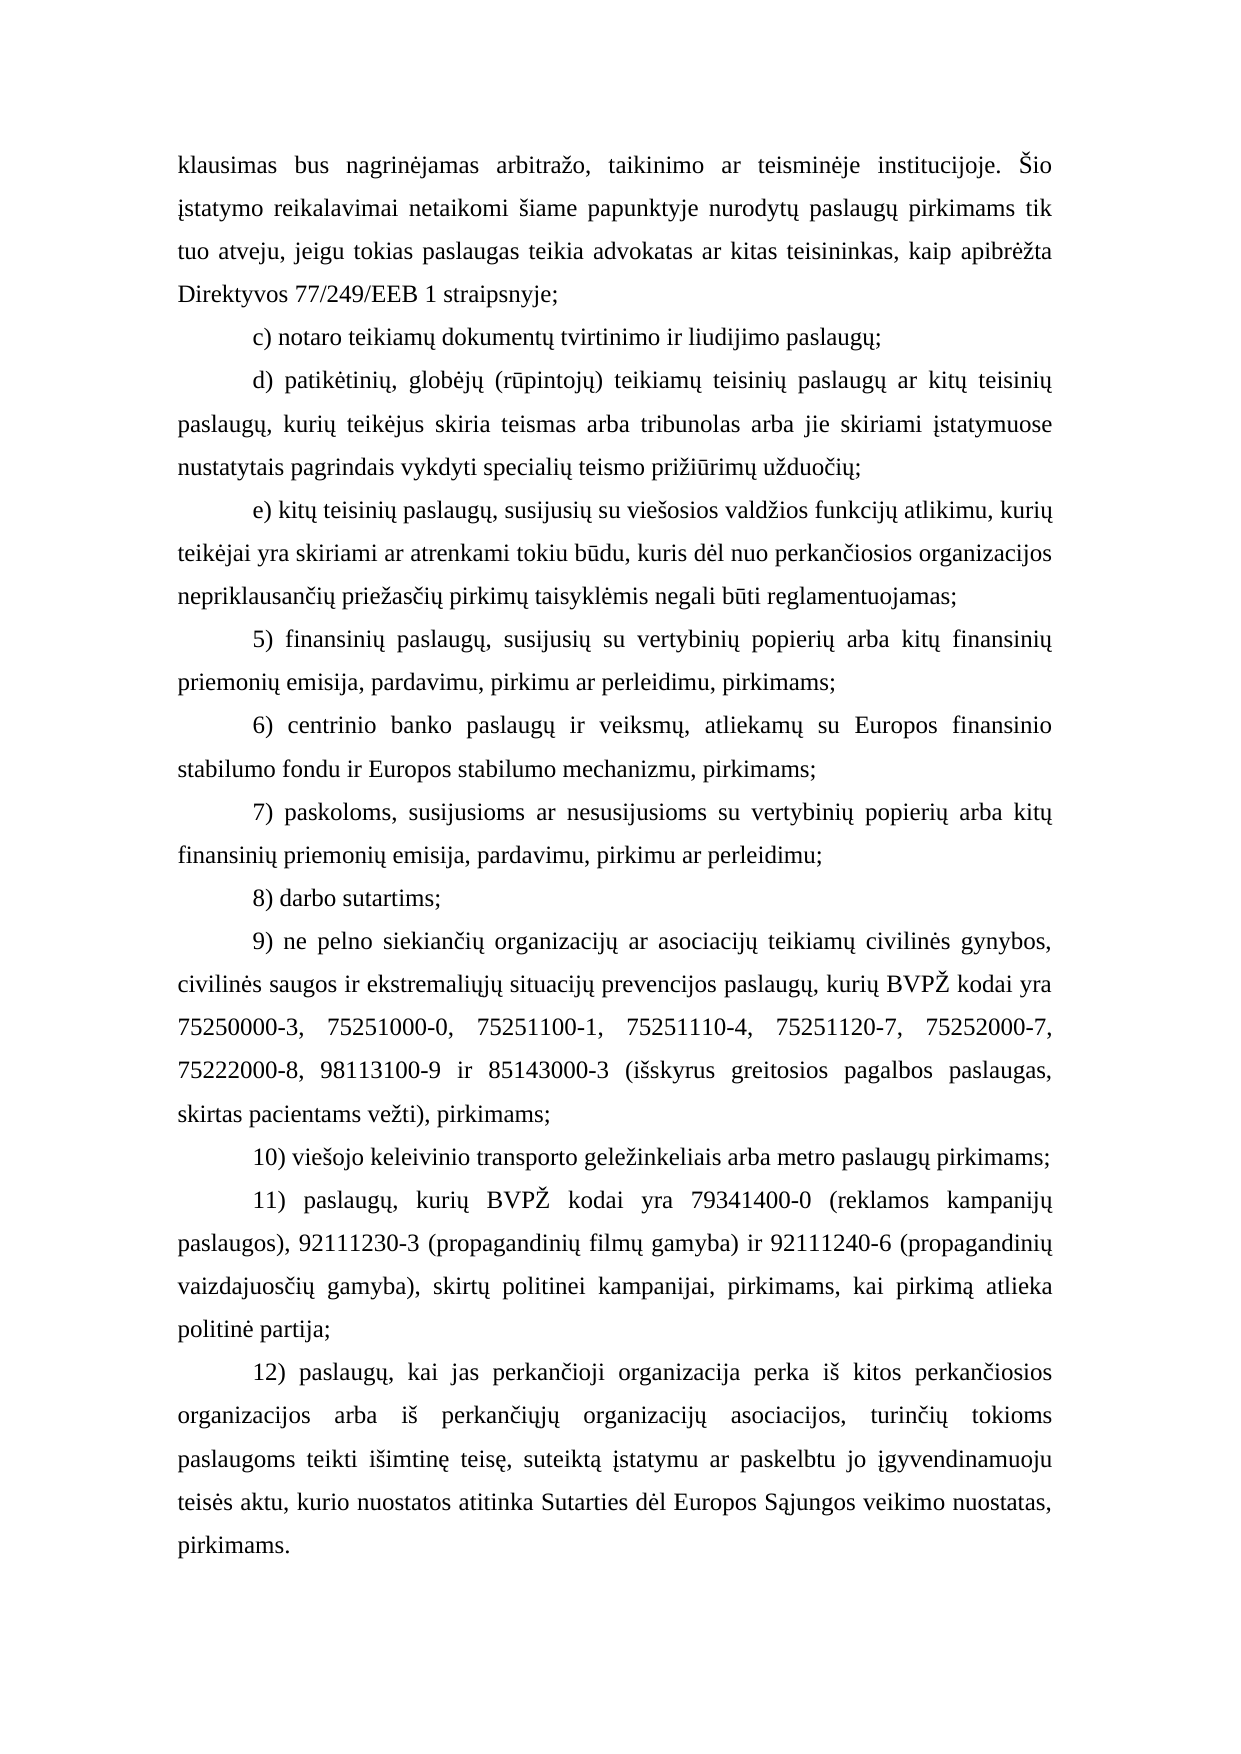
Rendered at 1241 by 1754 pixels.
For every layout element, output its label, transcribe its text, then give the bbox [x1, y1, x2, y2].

text 5) finansinių paslaugų, susijusių su vertybinių popierių arba kitų finansinių priemonių emisija, pardavimu, pirkimu ar perleidimu, pirkimams; [177, 624, 1053, 696]
text 6) centrinio banko paslaugų ir veiksmų, atliekamų su Europos finansinio stabilumo fondu ir Europos stabilumo mechanizmu, pirkimams; [177, 711, 1053, 782]
text e) kitų teisinių paslaugų, susijusių su viešosios valdžios funkcijų atlikimu, kurių teikėjai yra skiriami ar atrenkami tokiu būdu, kuris dėl nuo perkančiosios organizacijos nepriklausančių priežasčių pirkimų taisyklėmis negali būti reglamentuojamas; [177, 495, 1053, 610]
text klausimas bus nagrinėjamas arbitražo, taikinimo ar teisminėje institucijoje. Šio įstatymo reikalavimai netaikomi šiame papunktyje nurodytų paslaugų pirkimams tik tuo atveju, jeigu tokias paslaugas teikia advokatas ar kitas teisininkas, kaip apibrėžta Direktyvos 77/249/EEB 1 straipsnyje; [177, 150, 1053, 308]
text d) patikėtinių, globėjų (rūpintojų) teikiamų teisinių paslaugų ar kitų teisinių paslaugų, kurių teikėjus skiria teismas arba tribunolas arba jie skiriami įstatymuose nustatytais pagrindais vykdyti specialių teismo prižiūrimų užduočių; [177, 366, 1053, 481]
text 8) darbo sutartims; [177, 883, 1053, 912]
text 7) paskoloms, susijusioms ar nesusijusioms su vertybinių popierių arba kitų finansinių priemonių emisija, pardavimu, pirkimu ar perleidimu; [177, 797, 1053, 869]
text 12) paslaugų, kai jas perkančioji organizacija perka iš kitos perkančiosios organizacijos arba iš perkančiųjų organizacijų asociacijos, turinčių tokioms paslaugoms teikti išimtinę teisę, suteiktą įstatymu ar paskelbtu jo įgyvendinamuoju teisės aktu, kurio nuostatos atitinka Sutarties dėl Europos Sąjungos veikimo nuostatas, pirkimams. [177, 1357, 1053, 1559]
text 10) viešojo keleivinio transporto geležinkeliais arba metro paslaugų pirkimams; [177, 1142, 1053, 1171]
text c) notaro teikiamų dokumentų tvirtinimo ir liudijimo paslaugų; [177, 322, 1053, 351]
text 9) ne pelno siekiančių organizacijų ar asociacijų teikiamų civilinės gynybos, civilinės saugos ir ekstremaliųjų situacijų prevencijos paslaugų, kurių BVPŽ kodai yra 75250000-3, 75251000-0, 75251100-1, 75251110-4, 75251120-7, 75252000-7, 75222000-8, 98113100-9 ir 85143000-3 (išskyrus greitosios pagalbos paslaugas, skirtas pacientams vežti), pirkimams; [177, 926, 1053, 1127]
text 11) paslaugų, kurių BVPŽ kodai yra 79341400-0 (reklamos kampanijų paslaugos), 92111230-3 (propagandinių filmų gamyba) ir 92111240-6 (propagandinių vaizdajuosčių gamyba), skirtų politinei kampanijai, pirkimams, kai pirkimą atlieka politinė partija; [177, 1185, 1053, 1343]
